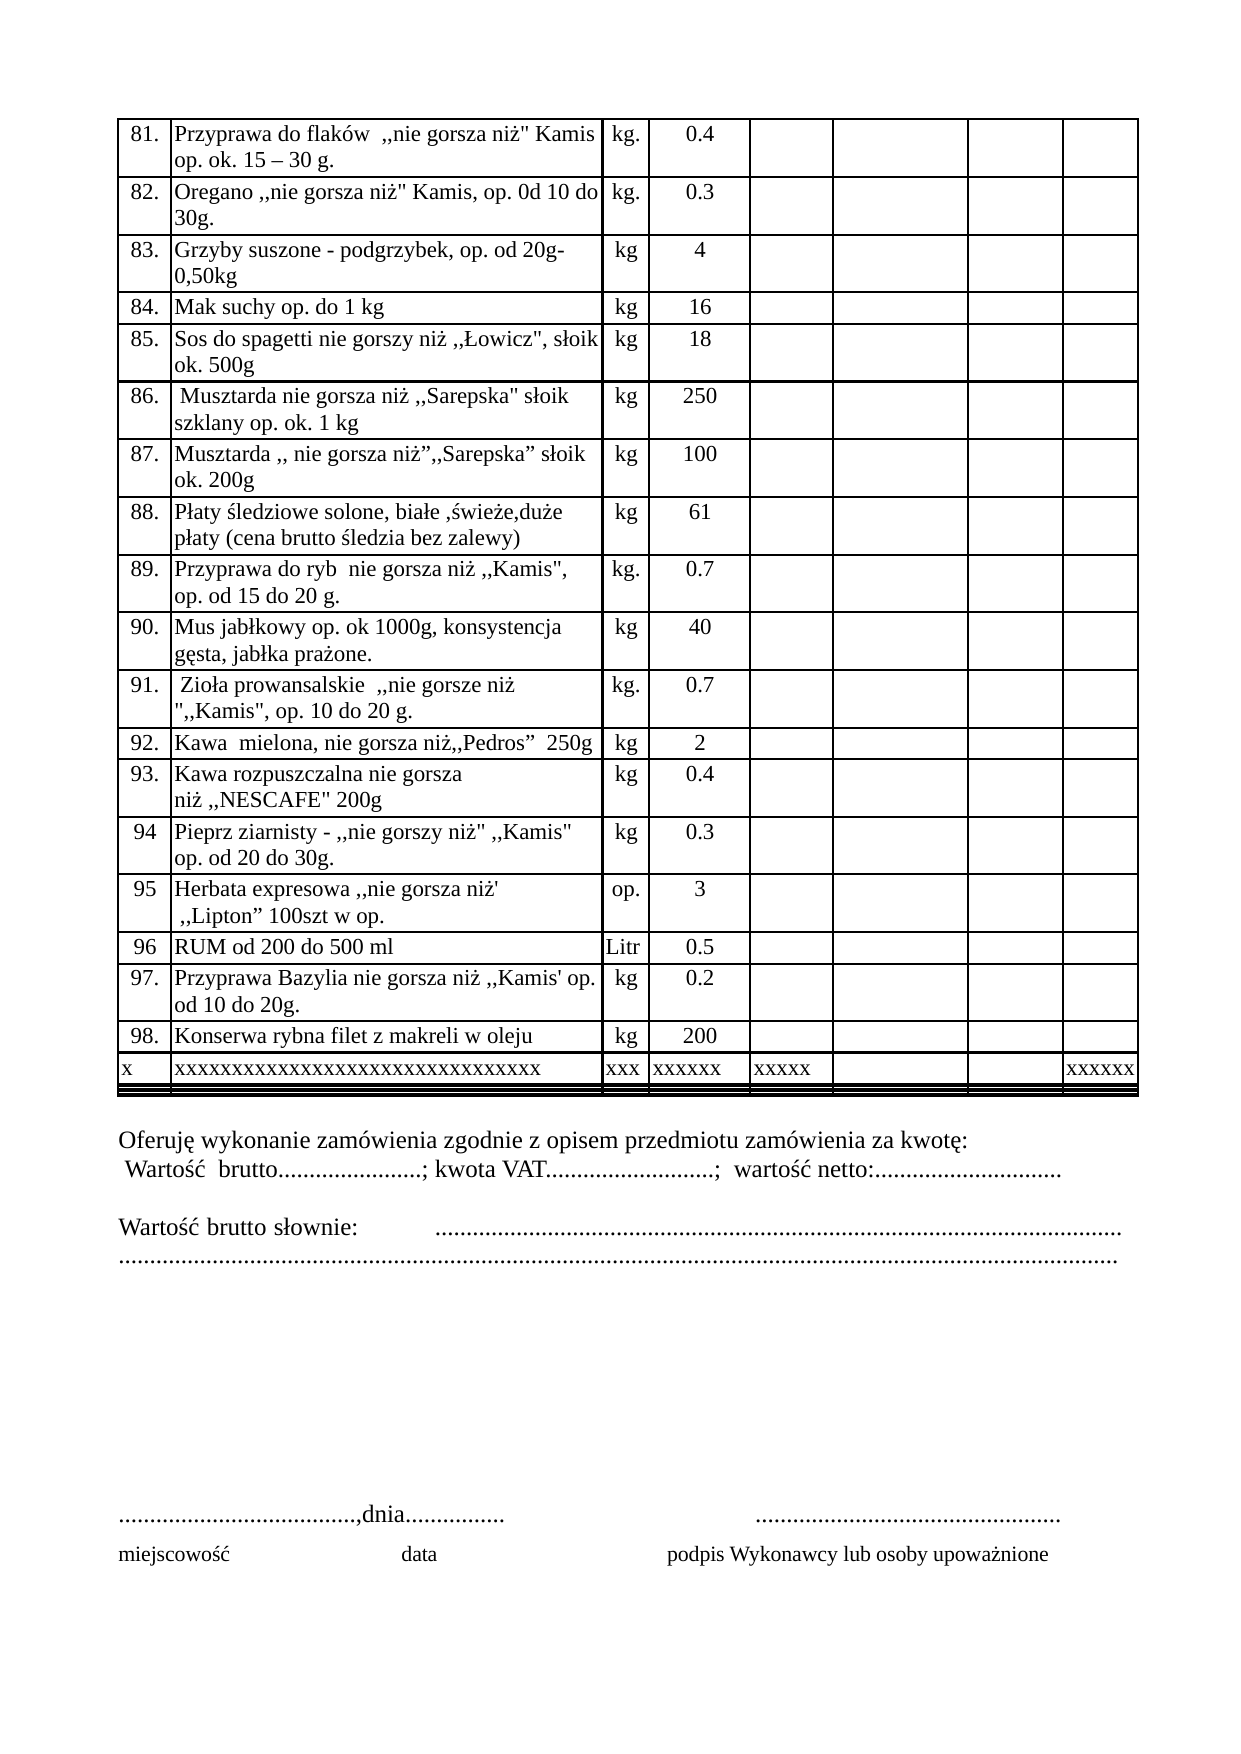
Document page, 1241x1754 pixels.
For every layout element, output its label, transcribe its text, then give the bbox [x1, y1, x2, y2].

table_cell [969, 383, 1062, 438]
table_cell Kawa mielona, nie gorsza niż,,Pedros” 250g [172, 729, 601, 758]
table_cell [969, 760, 1062, 816]
table_cell [969, 729, 1062, 758]
table_cell 0,2 [650, 965, 749, 1020]
table_cell [969, 325, 1062, 380]
table_cell 0,4 [650, 120, 749, 176]
table_cell kg [604, 325, 648, 380]
table_cell kg [604, 293, 648, 323]
table_cell 89. [119, 556, 170, 611]
table_cell [751, 440, 832, 496]
table_cell 4 [650, 236, 749, 291]
text Wartość brutto.......................; kwota VAT...........................; wartość netto:.............................. [118, 1154, 1122, 1183]
table_cell [751, 729, 832, 758]
table_cell [834, 729, 967, 758]
table_cell 94 [119, 818, 170, 873]
table_cell [1064, 440, 1137, 496]
text ......................................,dnia................ ................................................. [118, 1499, 1122, 1528]
table_cell [1064, 965, 1137, 1020]
table_cell 3 [650, 875, 749, 931]
table_cell Kawa rozpuszczalna nie gorsza niż ,,NESCAFE" 200g [172, 760, 601, 816]
table_cell [969, 818, 1062, 873]
table_cell [1064, 120, 1137, 176]
table_cell kg [604, 818, 648, 873]
table_cell kg [604, 729, 648, 758]
table_cell [751, 613, 832, 669]
table_cell 87. [119, 440, 170, 496]
table_cell kg. [604, 120, 648, 176]
table_cell 85. [119, 325, 170, 380]
table_cell [969, 440, 1062, 496]
table_cell xxxxxx [1064, 1054, 1137, 1083]
table_cell [1064, 293, 1137, 323]
table_cell kg. [604, 671, 648, 727]
table_cell 84. [119, 293, 170, 323]
table_cell [751, 965, 832, 1020]
table_cell [834, 178, 967, 233]
table_cell 83. [119, 236, 170, 291]
table_cell Płaty śledziowe solone, białe ,świeże,duże płaty (cena brutto śledzia bez zalewy) [172, 498, 601, 553]
table_cell [969, 236, 1062, 291]
table_cell [969, 965, 1062, 1020]
table_cell [969, 1022, 1062, 1051]
table_cell [751, 325, 832, 380]
table_cell [834, 120, 967, 176]
table_cell [751, 875, 832, 931]
table_cell 98. [119, 1022, 170, 1051]
table_cell [1064, 383, 1137, 438]
table_cell [969, 671, 1062, 727]
table_cell [1064, 498, 1137, 553]
table_cell 90. [119, 613, 170, 669]
table_cell [1064, 1022, 1137, 1051]
table_cell [751, 671, 832, 727]
table_cell [751, 293, 832, 323]
table_cell [751, 236, 832, 291]
table_cell [751, 933, 832, 962]
table_cell Litr [604, 933, 648, 962]
table_cell 100 [650, 440, 749, 496]
table_cell [969, 613, 1062, 669]
table_cell Herbata expresowa ,,nie gorsza niż' ,,Lipton” 100szt w op. [172, 875, 601, 931]
table_cell Musztarda ,, nie gorsza niż”,,Sarepska” słoik ok. 200g [172, 440, 601, 496]
table_cell kg. [604, 556, 648, 611]
table_cell [1064, 875, 1137, 931]
table_cell kg [604, 236, 648, 291]
table_cell 0,3 [650, 178, 749, 233]
table_cell [834, 556, 967, 611]
table_cell [1064, 933, 1137, 962]
table_cell [834, 293, 967, 323]
table_cell kg [604, 383, 648, 438]
table_cell xxxxxx [650, 1054, 749, 1083]
table_cell [751, 1022, 832, 1051]
table_cell 88. [119, 498, 170, 553]
table_cell [751, 556, 832, 611]
table_cell 86. [119, 383, 170, 438]
table_cell [834, 613, 967, 669]
table_cell Mak suchy op. do 1 kg [172, 293, 601, 323]
table_cell [1064, 178, 1137, 233]
table_cell kg [604, 965, 648, 1020]
table_cell 40 [650, 613, 749, 669]
table_cell 95 [119, 875, 170, 931]
table_cell [1064, 613, 1137, 669]
table_cell [834, 236, 967, 291]
table_cell [969, 933, 1062, 962]
table_cell [834, 933, 967, 962]
table_cell [969, 1054, 1062, 1083]
table_cell [969, 178, 1062, 233]
table_cell [969, 120, 1062, 176]
table_cell 96 [119, 933, 170, 962]
table_cell Zioła prowansalskie ,,nie gorsze niż ",,Kamis", op. 10 do 20 g. [172, 671, 601, 727]
table_cell kg [604, 498, 648, 553]
table_cell kg [604, 1022, 648, 1051]
table_cell Sos do spagetti nie gorszy niż ,,Łowicz", słoik ok. 500g [172, 325, 601, 380]
table_cell [969, 498, 1062, 553]
table_cell [751, 120, 832, 176]
table_cell Przyprawa do flaków ,,nie gorsza niż" Kamis op. ok. 15 – 30 g. [172, 120, 601, 176]
table_cell op. [604, 875, 648, 931]
table_cell [834, 325, 967, 380]
table_cell [1064, 556, 1137, 611]
table_cell Mus jabłkowy op. ok 1000g, konsystencja gęsta, jabłka prażone. [172, 613, 601, 669]
table_cell kg [604, 613, 648, 669]
table_cell [969, 293, 1062, 323]
text miejscowość data podpis Wykonawcy lub osoby upoważnione [118, 1541, 1122, 1566]
table_cell [751, 178, 832, 233]
table_cell [834, 671, 967, 727]
table_cell [1064, 671, 1137, 727]
table_cell Konserwa rybna filet z makreli w oleju [172, 1022, 601, 1051]
table_cell [1064, 236, 1137, 291]
table_cell kg. [604, 178, 648, 233]
table_cell [834, 498, 967, 553]
table_cell 91. [119, 671, 170, 727]
table_cell 16 [650, 293, 749, 323]
table_cell [834, 818, 967, 873]
table_cell [751, 818, 832, 873]
table_cell Musztarda nie gorsza niż ,,Sarepska" słoik szklany op. ok. 1 kg [172, 383, 601, 438]
table_cell 0,7 [650, 671, 749, 727]
table_cell [834, 875, 967, 931]
table_cell Grzyby suszone - podgrzybek, op. od 20g-0,50kg [172, 236, 601, 291]
table_cell [969, 875, 1062, 931]
table_cell 0,7 [650, 556, 749, 611]
table_cell [834, 1054, 967, 1083]
table_cell kg [604, 440, 648, 496]
table_cell [1064, 729, 1137, 758]
text Oferuję wykonanie zamówienia zgodnie z opisem przedmiotu zamówienia za kwotę: [118, 1126, 1122, 1154]
table_cell 2 [650, 729, 749, 758]
table_cell 81. [119, 120, 170, 176]
table_cell xxxxxxxxxxxxxxxxxxxxxxxxxxxxxxxx [172, 1054, 601, 1083]
table_cell 92. [119, 729, 170, 758]
table_cell xxx [604, 1054, 648, 1083]
table_cell [834, 383, 967, 438]
table_cell Pieprz ziarnisty - ,,nie gorszy niż" ,,Kamis" op. od 20 do 30g. [172, 818, 601, 873]
table_cell [1064, 760, 1137, 816]
table_cell x [119, 1054, 170, 1083]
table_cell 61 [650, 498, 749, 553]
table_cell [751, 383, 832, 438]
table_cell 93. [119, 760, 170, 816]
table_cell 200 [650, 1022, 749, 1051]
table_cell 250 [650, 383, 749, 438]
table_cell [751, 760, 832, 816]
table_cell RUM od 200 do 500 ml [172, 933, 601, 962]
table_cell Przyprawa do ryb nie gorsza niż ,,Kamis", op. od 15 do 20 g. [172, 556, 601, 611]
table_cell [1064, 325, 1137, 380]
table_cell [834, 760, 967, 816]
table_cell [834, 440, 967, 496]
table_cell xxxxx [751, 1054, 832, 1083]
table_cell Przyprawa Bazylia nie gorsza niż ,,Kamis' op. od 10 do 20g. [172, 965, 601, 1020]
text Wartość brutto słownie: .............................................................................................................................................................................................................................................................................. [118, 1212, 1122, 1269]
table_cell 0,5 [650, 933, 749, 962]
table_cell [751, 498, 832, 553]
table_cell [969, 556, 1062, 611]
table_cell 0,4 [650, 760, 749, 816]
table_cell [1064, 818, 1137, 873]
table_cell 97. [119, 965, 170, 1020]
table_cell 0,3 [650, 818, 749, 873]
table_cell 82. [119, 178, 170, 233]
table_cell 18 [650, 325, 749, 380]
table_cell [834, 1022, 967, 1051]
table_cell Oregano ,,nie gorsza niż" Kamis, op. 0d 10 do 30g. [172, 178, 601, 233]
table_cell kg [604, 760, 648, 816]
table_cell [834, 965, 967, 1020]
